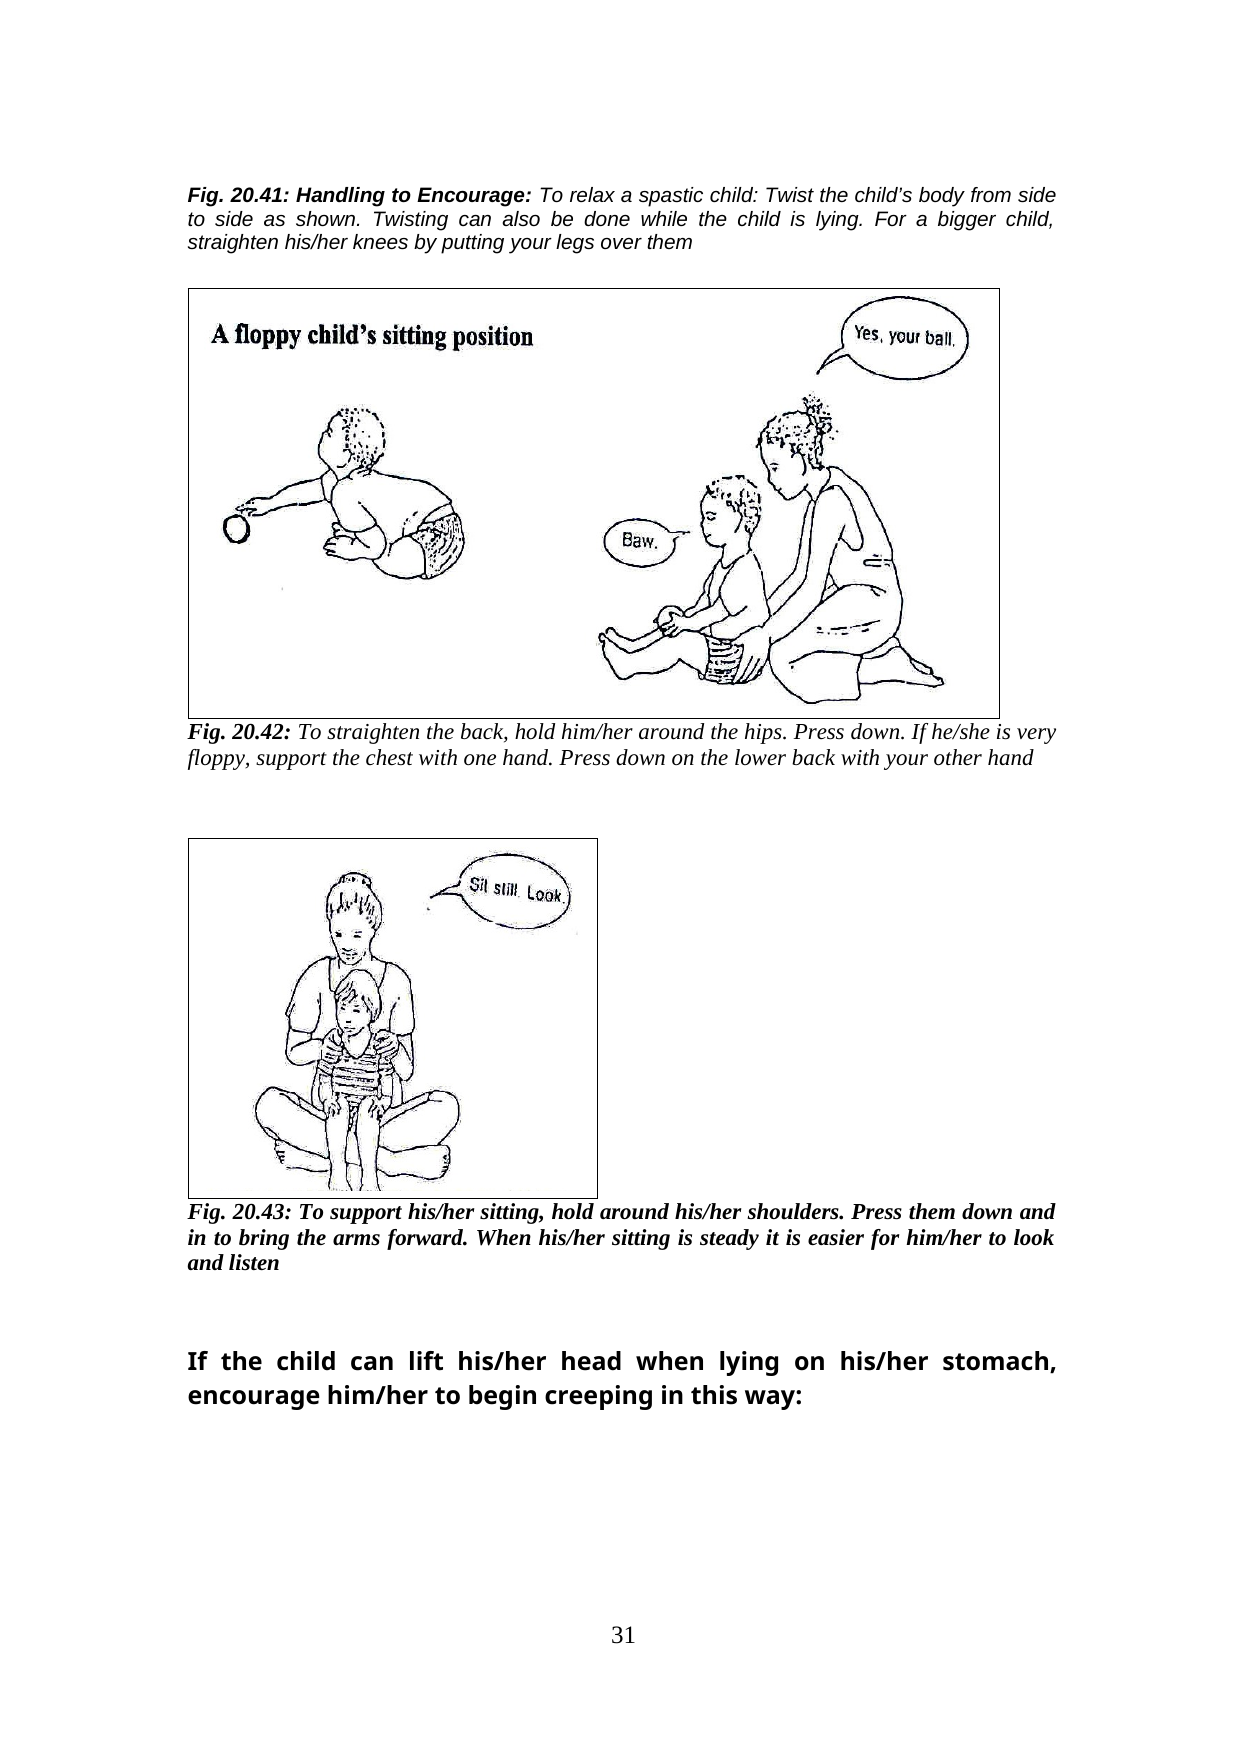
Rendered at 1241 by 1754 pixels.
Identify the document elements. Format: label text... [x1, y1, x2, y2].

text If the child can lift his/her head when lying on his/her stomach, encourage him/her to begin creeping in this way: [187, 1344, 1059, 1412]
text Fig. 20.41: Handling to Encourage: To relax a spastic child: Twist the child’s body from side to side as shown. Twisting can also be done while the child is lying. For a bigger child, straighten his/her knees by putting your legs over them [187, 184, 1059, 254]
picture [204, 296, 984, 711]
text Fig. 20.42: To straighten the back, hold him/her around the hips. Press down. If he/she is very floppy, support the chest with one hand. Press down on the lower back with your other hand [187, 719, 1059, 770]
text Fig. 20.43: To support his/her sitting, hold around his/her shoulders. Press them down and in to bring the arms forward. When his/her sitting is steady it is easier for him/her to look and listen [187, 1199, 1059, 1276]
picture [204, 847, 582, 1191]
